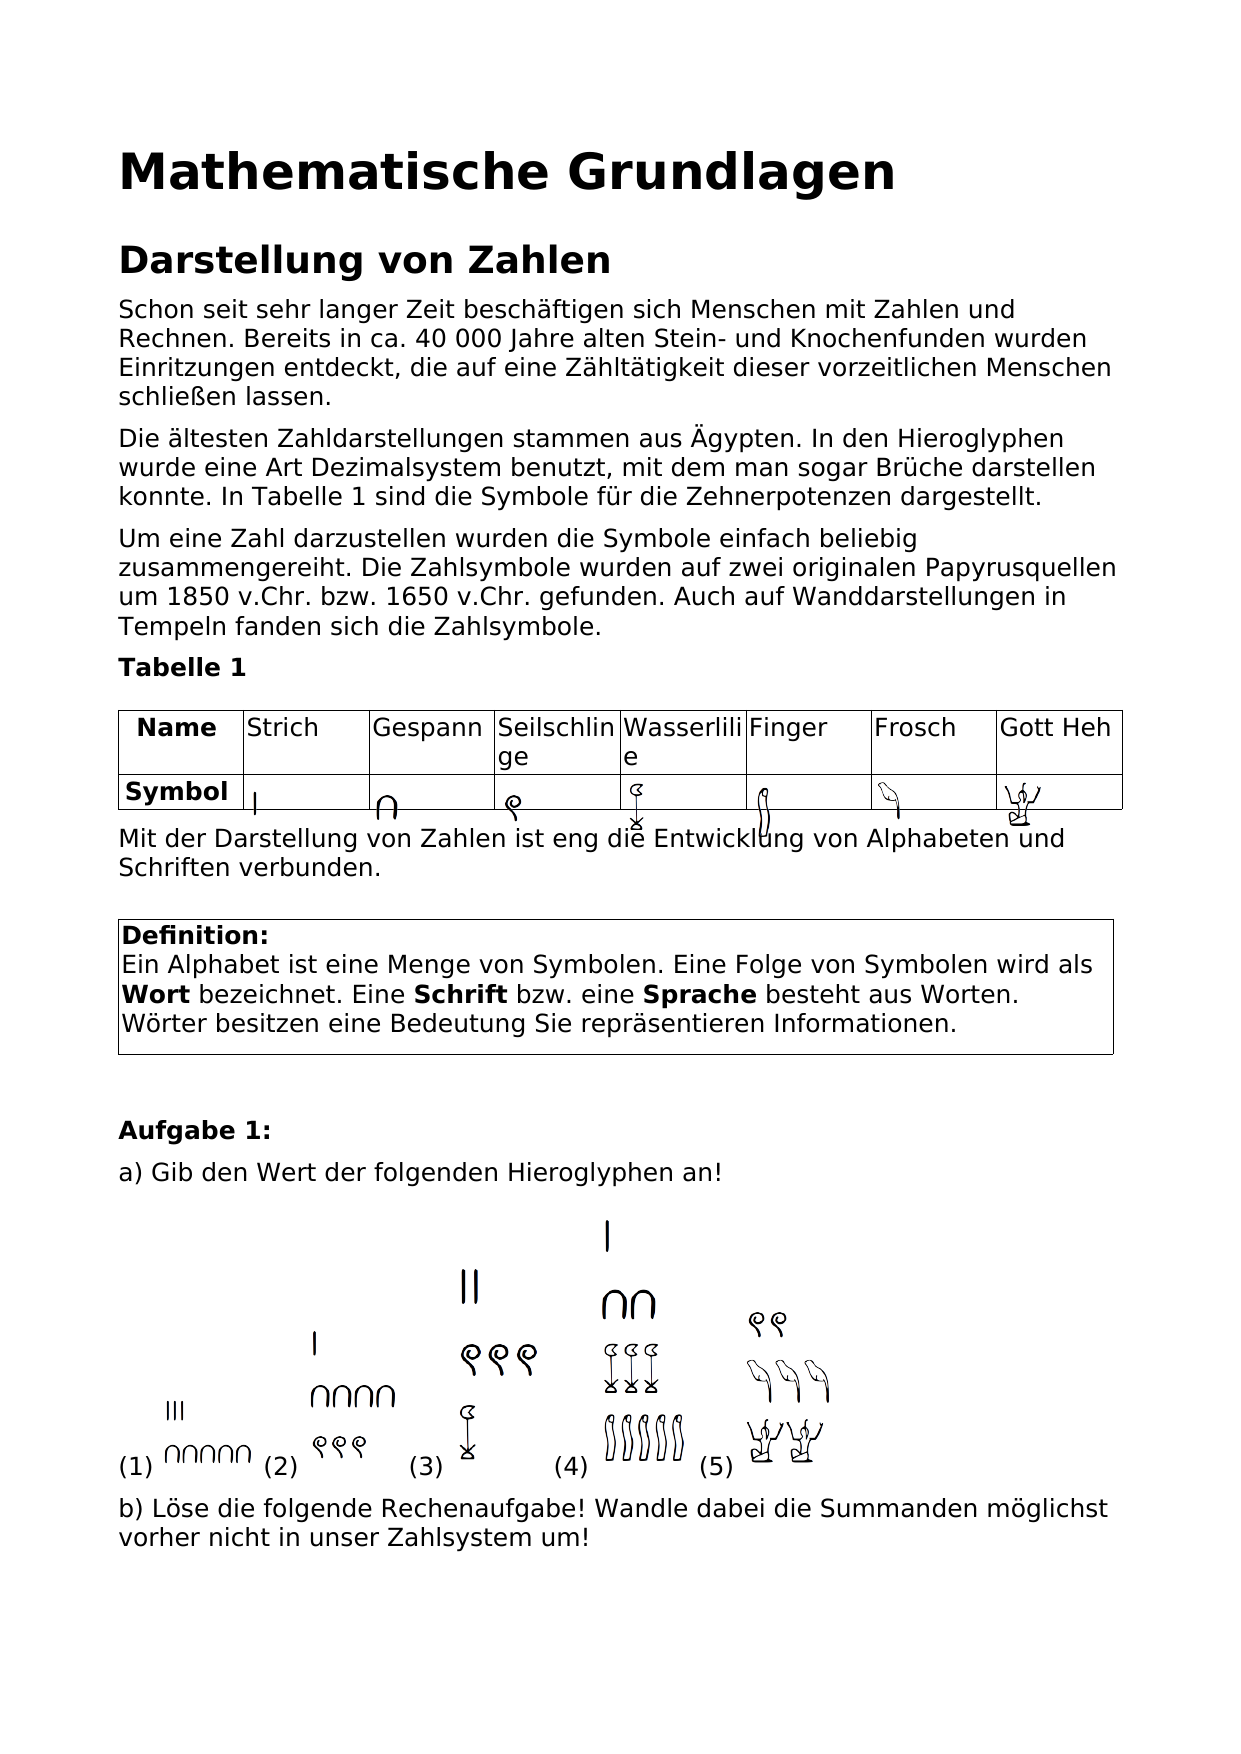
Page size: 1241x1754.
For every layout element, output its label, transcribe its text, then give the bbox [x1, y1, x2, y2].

table_header Frosch [872, 711, 996, 774]
table_cell [747, 775, 871, 809]
text Schon seit sehr langer Zeit beschäftigen sich Menschen mit Zahlen und Rechnen. Bereits in ca. 40 000 Jahre alten Stein- und Knochenfunden wurden Einritzungen entdeckt, die auf eine Zähltätigkeit dieser vorzeitlichen Menschen schließen lassen. [118, 295, 1122, 412]
text Mit der Darstellung von Zahlen ist eng die Entwicklung von Alphabeten und Schriften verbunden. [118, 824, 1122, 882]
table_cell Symbol [119, 775, 243, 809]
text Aufgabe 1: [118, 1116, 1122, 1145]
text Tabelle 1 [118, 653, 1122, 682]
picture [999, 777, 1047, 839]
picture [497, 777, 529, 842]
picture [451, 1246, 546, 1476]
text b) Löse die folgende Rechenaufgabe! Wandle dabei die Summanden möglichst vorher nicht in unser Zahlsystem um! [118, 1494, 1122, 1552]
table_cell [244, 775, 369, 809]
table_cell [872, 775, 996, 809]
table_header Finger [747, 711, 871, 774]
table_cell [997, 775, 1122, 809]
table_header Gott Heh [997, 711, 1122, 774]
table_header Definition: Ein Alphabet ist eine Menge von Symbolen. Eine Folge von Symbolen wird als Wort bezeichnet. Eine Schrift bzw. eine Sprache besteht aus Worten. Wörter besitzen eine Bedeutung Sie repräsentieren Informationen. [119, 920, 1113, 1054]
table_cell [370, 775, 494, 809]
picture [306, 1316, 401, 1476]
picture [161, 1388, 256, 1476]
text a) Gib den Wert der folgenden Hieroglyphen an! [118, 1158, 1122, 1187]
picture [748, 777, 777, 853]
table_cell [621, 775, 746, 809]
subtitle Darstellung von Zahlen [118, 239, 1122, 282]
text Um eine Zahl darzustellen wurden die Symbole einfach beliebig zusammengereiht. Die Zahlsymbole wurden auf zwei originalen Papyrusquellen um 1850 v.Chr. bzw. 1650 v.Chr. gefunden. Auch auf Wanddarstellungen in Tempeln fanden sich die Zahlsymbole. [118, 524, 1122, 641]
picture [596, 1199, 691, 1476]
picture [741, 1293, 836, 1476]
picture [622, 777, 655, 844]
picture [873, 777, 905, 831]
text Die ältesten Zahldarstellungen stammen aus Ägypten. In den Hieroglyphen wurde eine Art Dezimalsystem benutzt, mit dem man sogar Brüche darstellen konnte. In Tabelle 1 sind die Symbole für die Zehnerpotenzen dargestellt. [118, 424, 1122, 512]
table_header Wasserlilie [621, 711, 746, 774]
table_header Seilschlinge [495, 711, 620, 774]
picture [372, 777, 404, 837]
table_cell [495, 775, 620, 809]
subtitle Mathematische Grundlagen [118, 143, 1122, 201]
text (1) (2) (3) (4) (5) [118, 1199, 1122, 1481]
table_header Strich [244, 711, 369, 774]
table_header Name [119, 711, 243, 774]
picture [246, 777, 263, 831]
table_header Gespann [370, 711, 494, 774]
